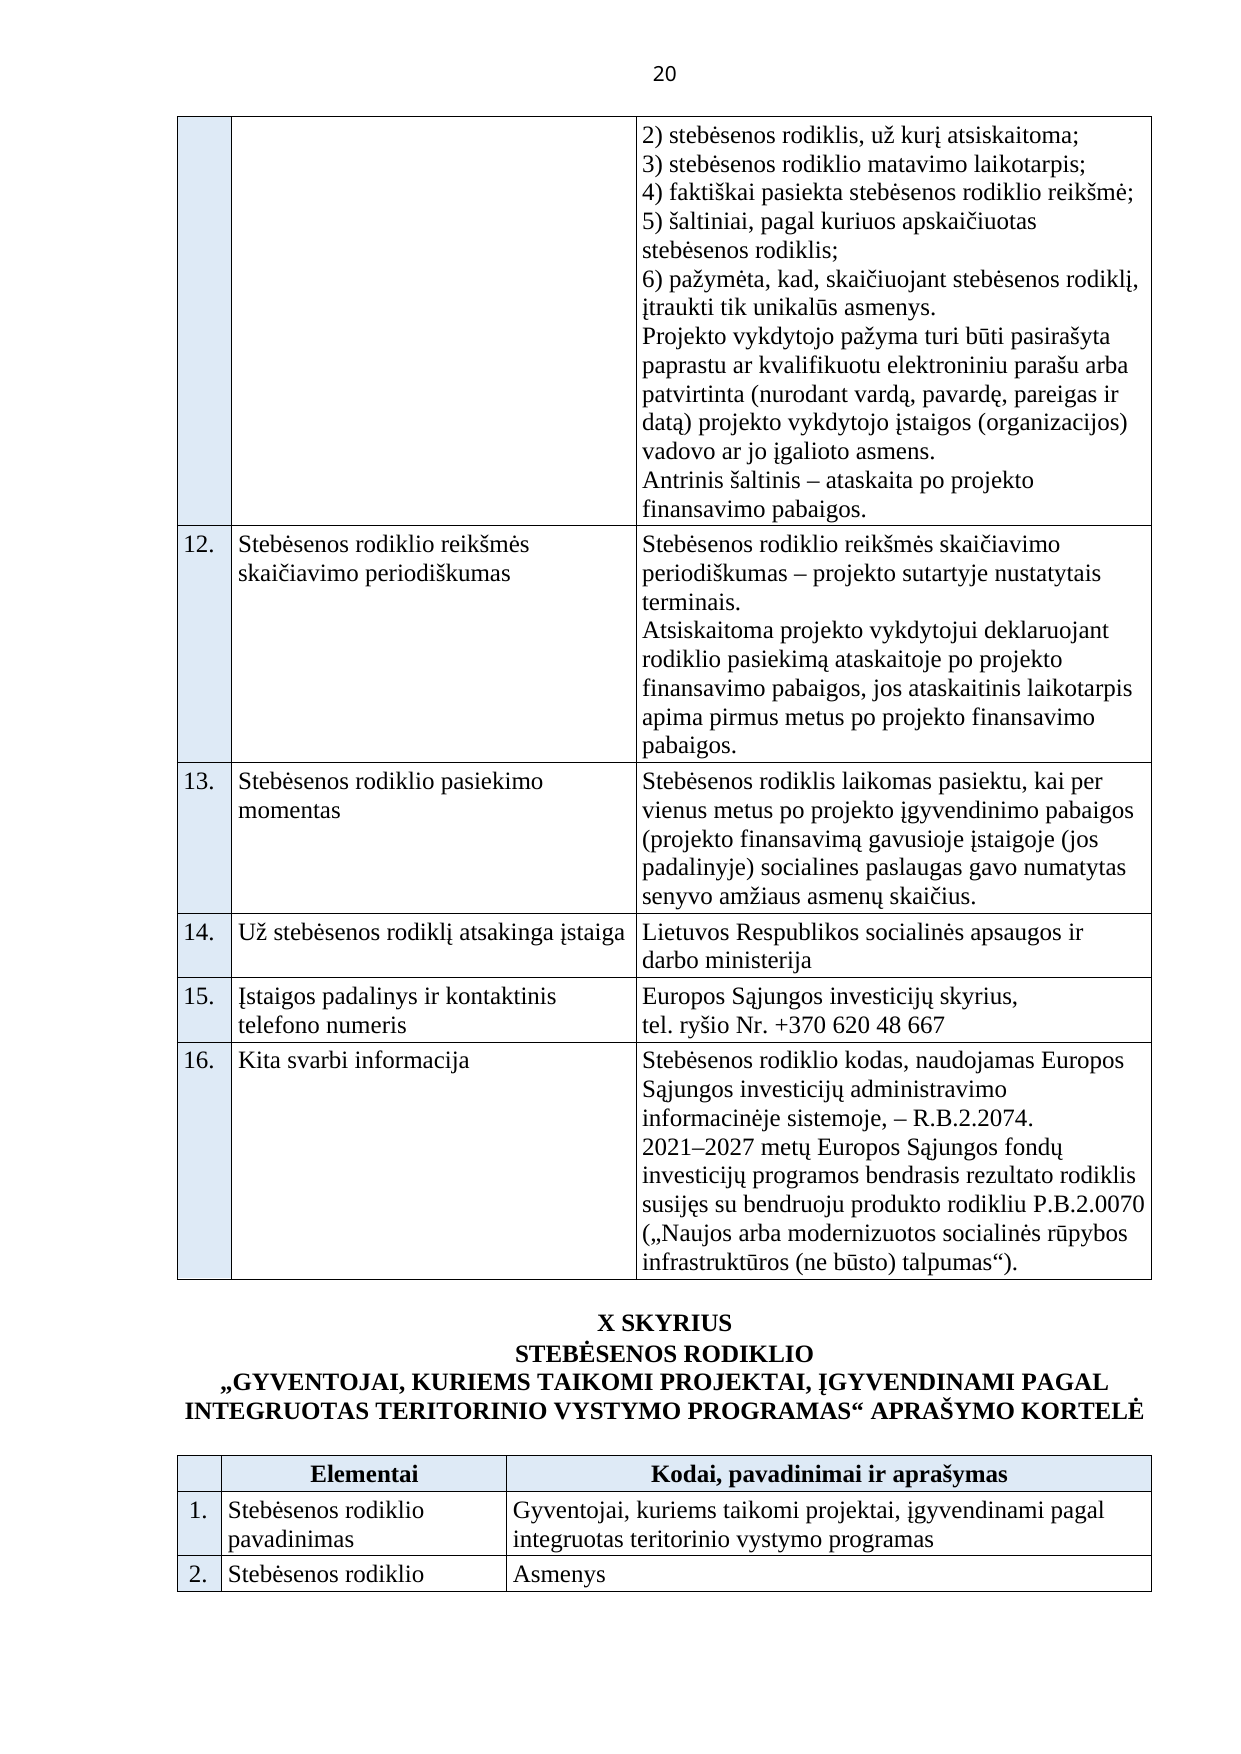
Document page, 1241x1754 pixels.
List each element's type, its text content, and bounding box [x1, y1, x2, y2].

table_cell Kita svarbi informacija [232, 1043, 636, 1278]
table_cell 2. [178, 1556, 221, 1591]
table_cell Už stebėsenos rodiklį atsakinga įstaiga [232, 914, 636, 977]
table_cell 2) stebėsenos rodiklis, už kurį atsiskaitoma; 3) stebėsenos rodiklio matavimo laikotarpis; 4) faktiškai pasiekta stebėsenos rodiklio reikšmė; 5) šaltiniai, pagal kuriuos apskaičiuotas stebėsenos rodiklis; 6) pažymėta, kad, skaičiuojant stebėsenos rodiklį, įtraukti tik unikalūs asmenys. Projekto vykdytojo pažyma turi būti pasirašyta paprastu ar kvalifikuotu elektroniniu parašu arba patvirtinta (nurodant vardą, pavardę, pareigas ir datą) projekto vykdytojo įstaigos (organizacijos) vadovo ar jo įgalioto asmens. Antrinis šaltinis – ataskaita po projekto finansavimo pabaigos. [637, 117, 1151, 525]
table_cell Stebėsenos rodiklio [222, 1556, 506, 1591]
table_cell [232, 117, 636, 525]
table_cell 13. [178, 763, 231, 913]
subtitle X SKYRIUS [177, 1308, 1152, 1337]
table_cell 12. [178, 526, 231, 762]
table_header [178, 1456, 221, 1491]
table_cell Lietuvos Respublikos socialinės apsaugos ir darbo ministerija [637, 914, 1151, 977]
table_cell Asmenys [507, 1556, 1151, 1591]
text Stebėsenos rodiklio [177, 1339, 1152, 1367]
table_cell Stebėsenos rodiklio pavadinimas [222, 1492, 506, 1555]
table_cell Europos Sąjungos investicijų skyrius, tel. ryšio Nr. +370 620 48 667 [637, 978, 1151, 1042]
table_cell 16. [178, 1043, 231, 1278]
table_header Elementai [222, 1456, 506, 1491]
table_cell 14. [178, 914, 231, 977]
table_header Kodai, pavadinimai ir aprašymas [507, 1456, 1151, 1491]
table_cell Stebėsenos rodiklio kodas, naudojamas Europos Sąjungos investicijų administravimo informacinėje sistemoje, – R.B.2.2074. 2021–2027 metų Europos Sąjungos fondų investicijų programos bendrasis rezultato rodiklis susijęs su bendruoju produkto rodikliu P.B.2.0070 („Naujos arba modernizuotos socialinės rūpybos infrastruktūros (ne būsto) talpumas“). [637, 1043, 1151, 1278]
text „GYVENTOJAI, KURIEMS TAIKOMI PROJEKTAI, ĮGYVENDINAMI PAGAL INTEGRUOTAS TERITORINIO VYSTYMO PROGRAMAS“ aprašymo kortelė [177, 1367, 1152, 1425]
table_cell Stebėsenos rodiklio reikšmės skaičiavimo periodiškumas – projekto sutartyje nustatytais terminais. Atsiskaitoma projekto vykdytojui deklaruojant rodiklio pasiekimą ataskaitoje po projekto finansavimo pabaigos, jos ataskaitinis laikotarpis apima pirmus metus po projekto finansavimo pabaigos. [637, 526, 1151, 762]
table_cell [178, 117, 231, 525]
table_cell Gyventojai, kuriems taikomi projektai, įgyvendinami pagal integruotas teritorinio vystymo programas [507, 1492, 1151, 1555]
table_cell 1. [178, 1492, 221, 1555]
table_cell 15. [178, 978, 231, 1042]
table_cell Stebėsenos rodiklio pasiekimo momentas [232, 763, 636, 913]
table_cell Įstaigos padalinys ir kontaktinis telefono numeris [232, 978, 636, 1042]
table_cell Stebėsenos rodiklis laikomas pasiektu, kai per vienus metus po projekto įgyvendinimo pabaigos (projekto finansavimą gavusioje įstaigoje (jos padalinyje) socialines paslaugas gavo numatytas senyvo amžiaus asmenų skaičius. [637, 763, 1151, 913]
table_cell Stebėsenos rodiklio reikšmės skaičiavimo periodiškumas [232, 526, 636, 762]
